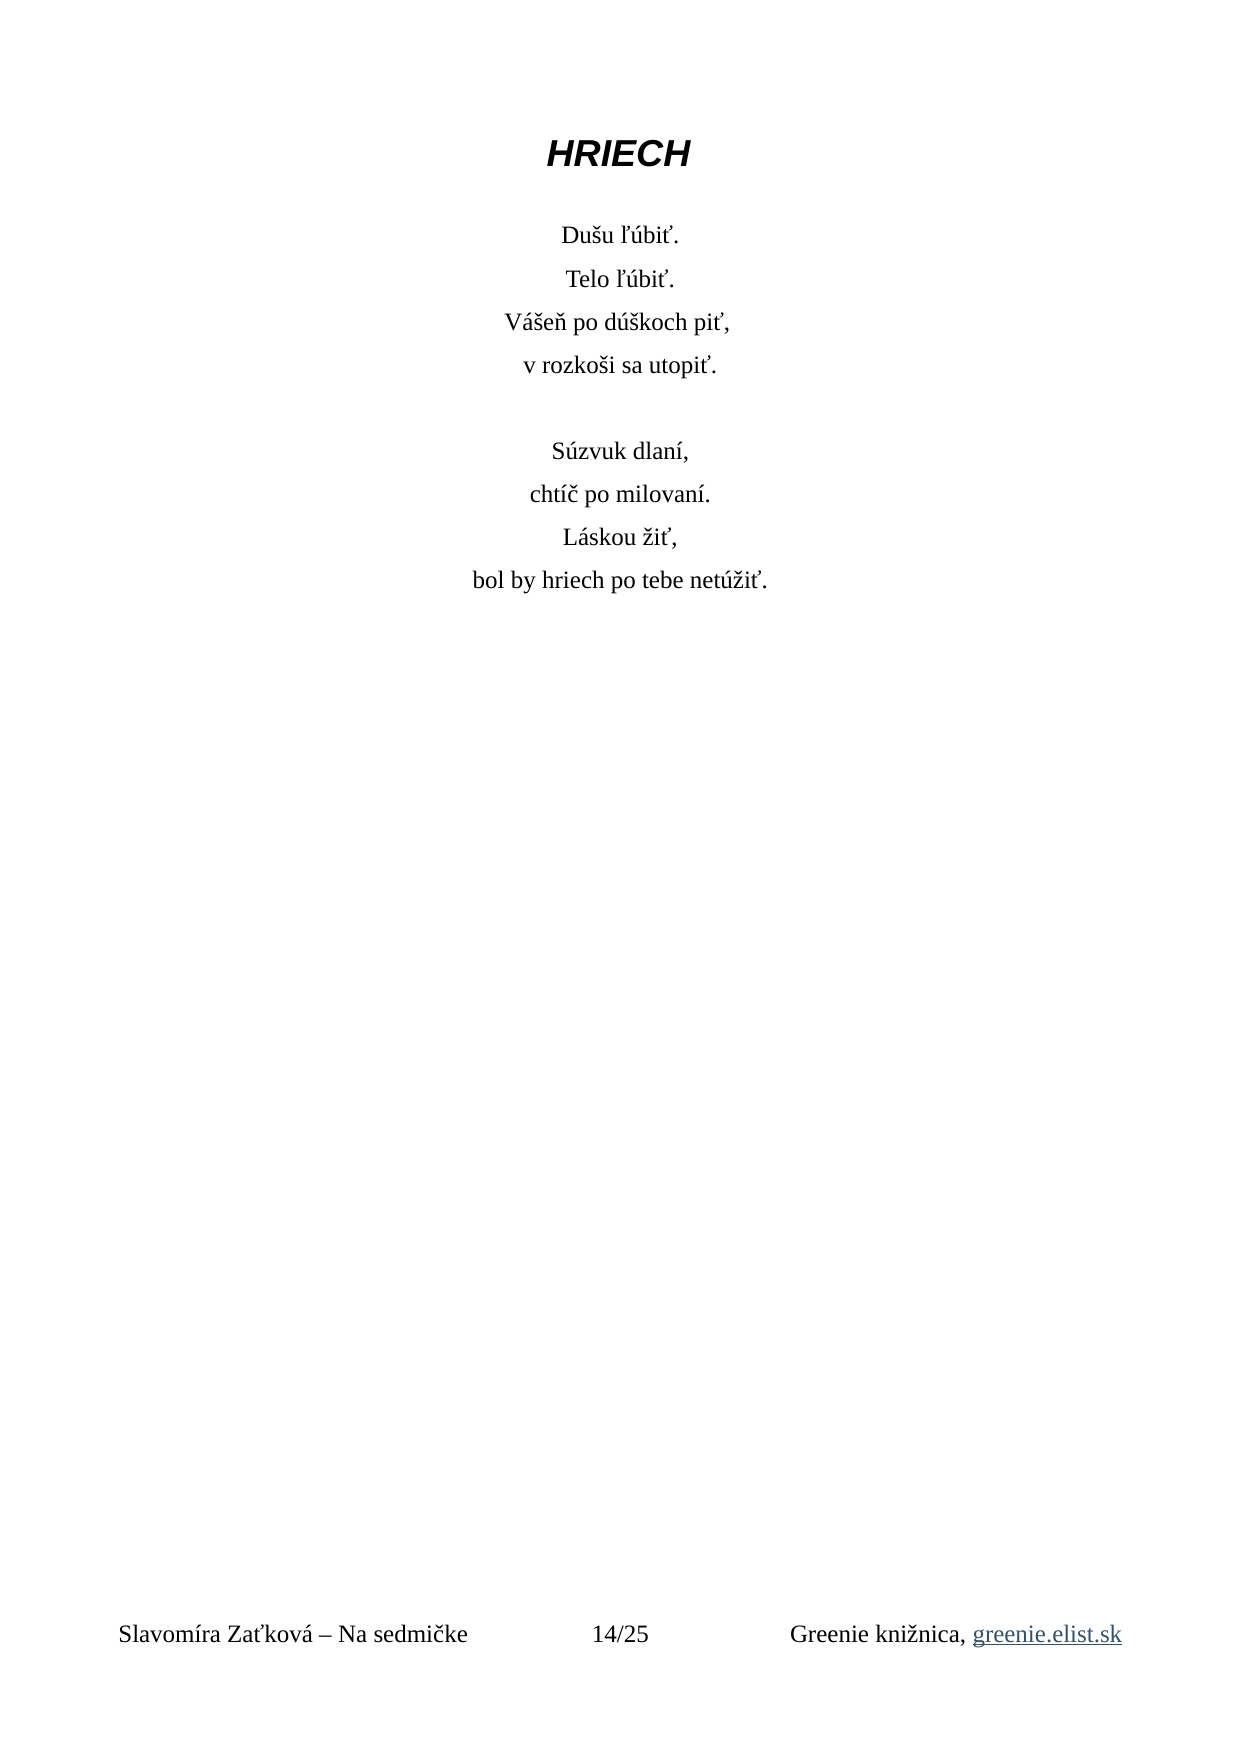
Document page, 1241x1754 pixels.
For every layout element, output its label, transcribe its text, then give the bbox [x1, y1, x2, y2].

subtitle HRIECH [106, 131, 1134, 174]
text Dušu ľúbiť. [106, 221, 1134, 249]
text Vášeň po dúškoch piť, v rozkoši sa utopiť. Súzvuk dlaní, chtíč po milovaní. Láskou žiť, bol by hriech po tebe netúžiť. [106, 307, 1134, 594]
text Telo ľúbiť. [106, 264, 1134, 292]
